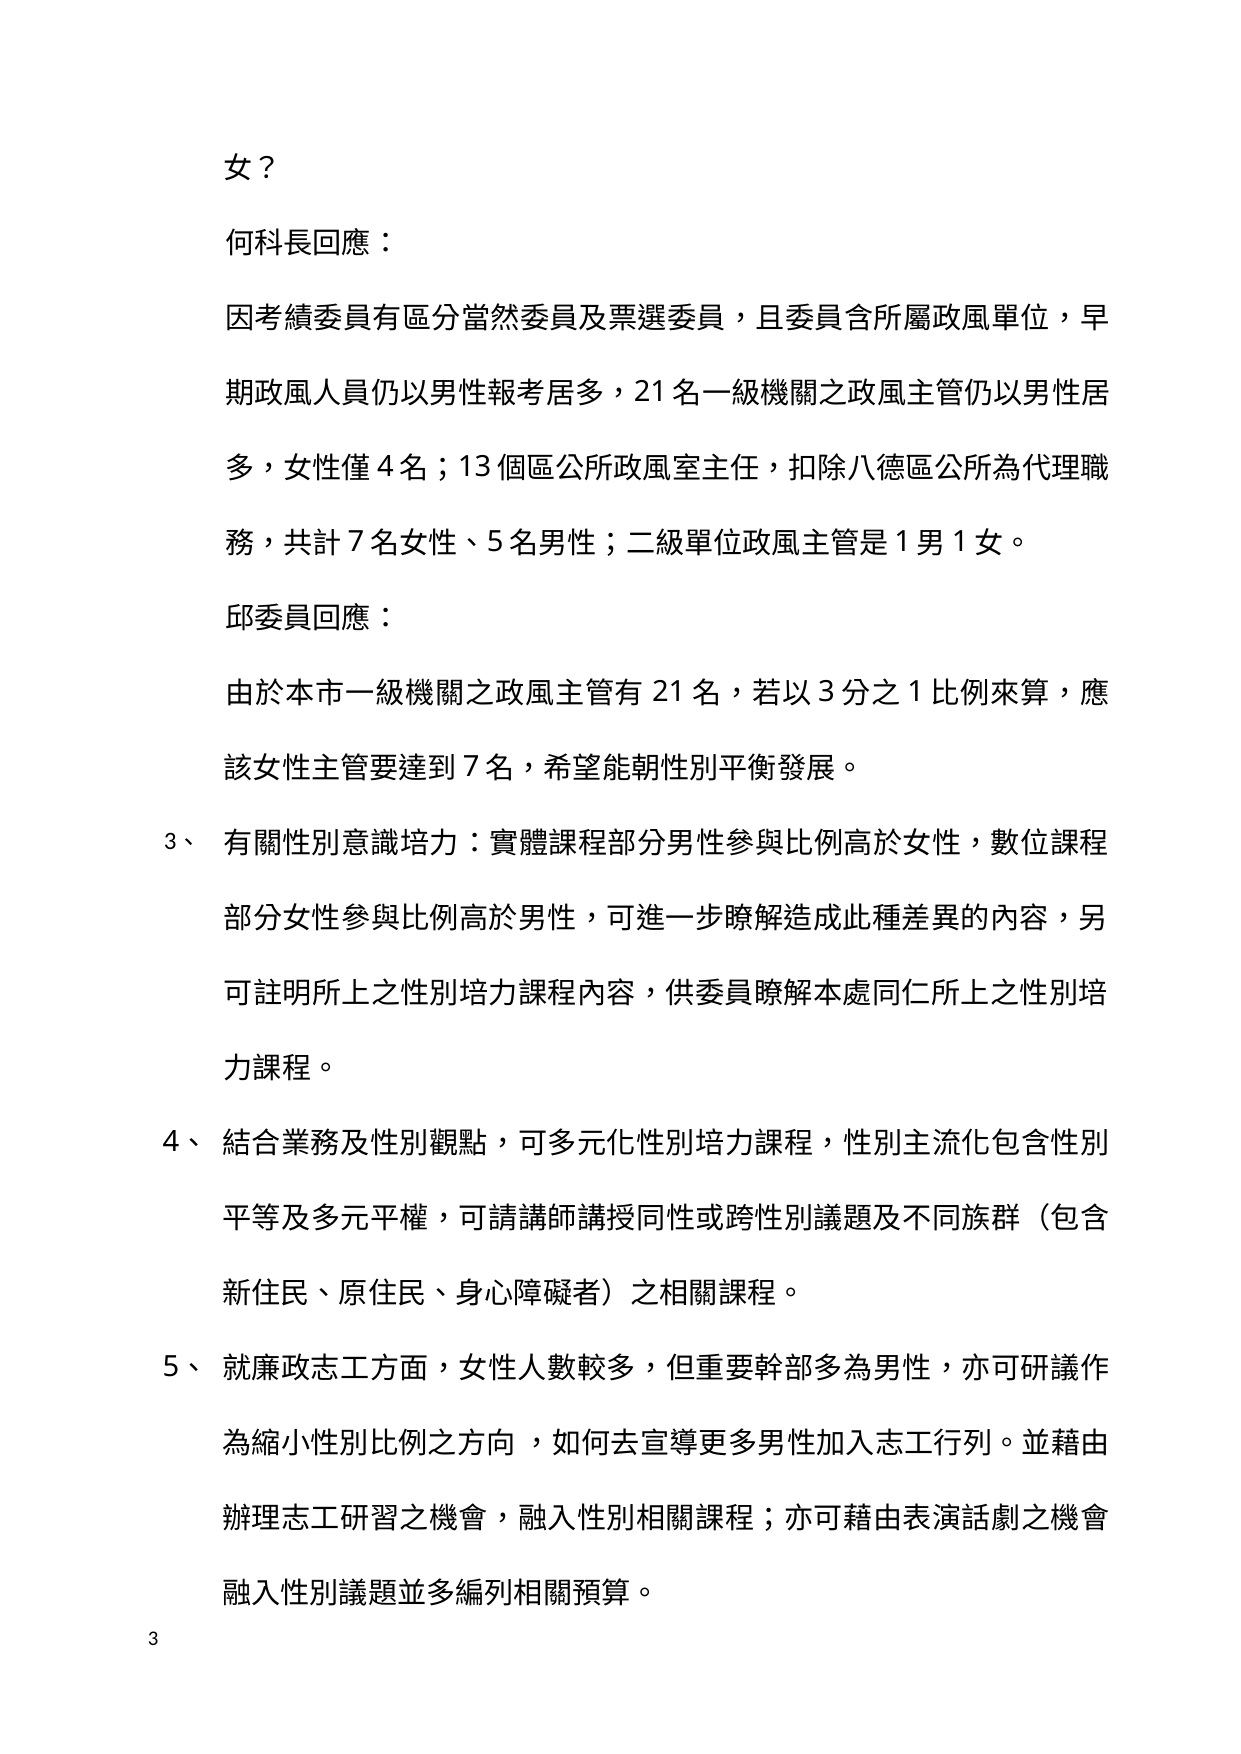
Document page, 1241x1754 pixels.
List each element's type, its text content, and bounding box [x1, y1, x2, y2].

text 邱委員回應： [223, 572, 1110, 647]
text 何科長回應： [160, 197, 1110, 272]
list 有關性別意識培力：實體課程部分男性參與比例高於女性，數位課程部分女性參與比例高於男性，可進一步瞭解造成此種差異的內容，另可註明所上之性別培力課程內容，供委員瞭解本處同仁所上之性別培力課程。 [164, 797, 1110, 1097]
list 就廉政志工方面，女性人數較多，但重要幹部多為男性，亦可研議作為縮小性別比例之方向 ，如何去宣導更多男性加入志工行列。並藉由辦理志工研習之機會，融入性別相關課程；亦可藉由表演話劇之機會融入性別議題並多編列相關預算。 [162, 1322, 1110, 1622]
text 因考績委員有區分當然委員及票選委員，且委員含所屬政風單位，早期政風人員仍以男性報考居多，21名一級機關之政風主管仍以男性居多，女性僅4名；13個區公所政風室主任，扣除八德區公所為代理職務，共計7名女性、5名男性；二級單位政風主管是1男1女。 [225, 272, 1110, 572]
list 結合業務及性別觀點，可多元化性別培力課程，性別主流化包含性別平等及多元平權，可請講師講授同性或跨性別議題及不同族群（包含新住民、原住民、身心障礙者）之相關課程。 [162, 1097, 1110, 1322]
list 目前女性主管比男性主管多，惟考績委員會之委員比例為何是男多於女？ [164, 122, 1110, 197]
text 由於本市一級機關之政風主管有21名，若以3分之1比例來算，應該女性主管要達到7名，希望能朝性別平衡發展。 [223, 647, 1110, 797]
